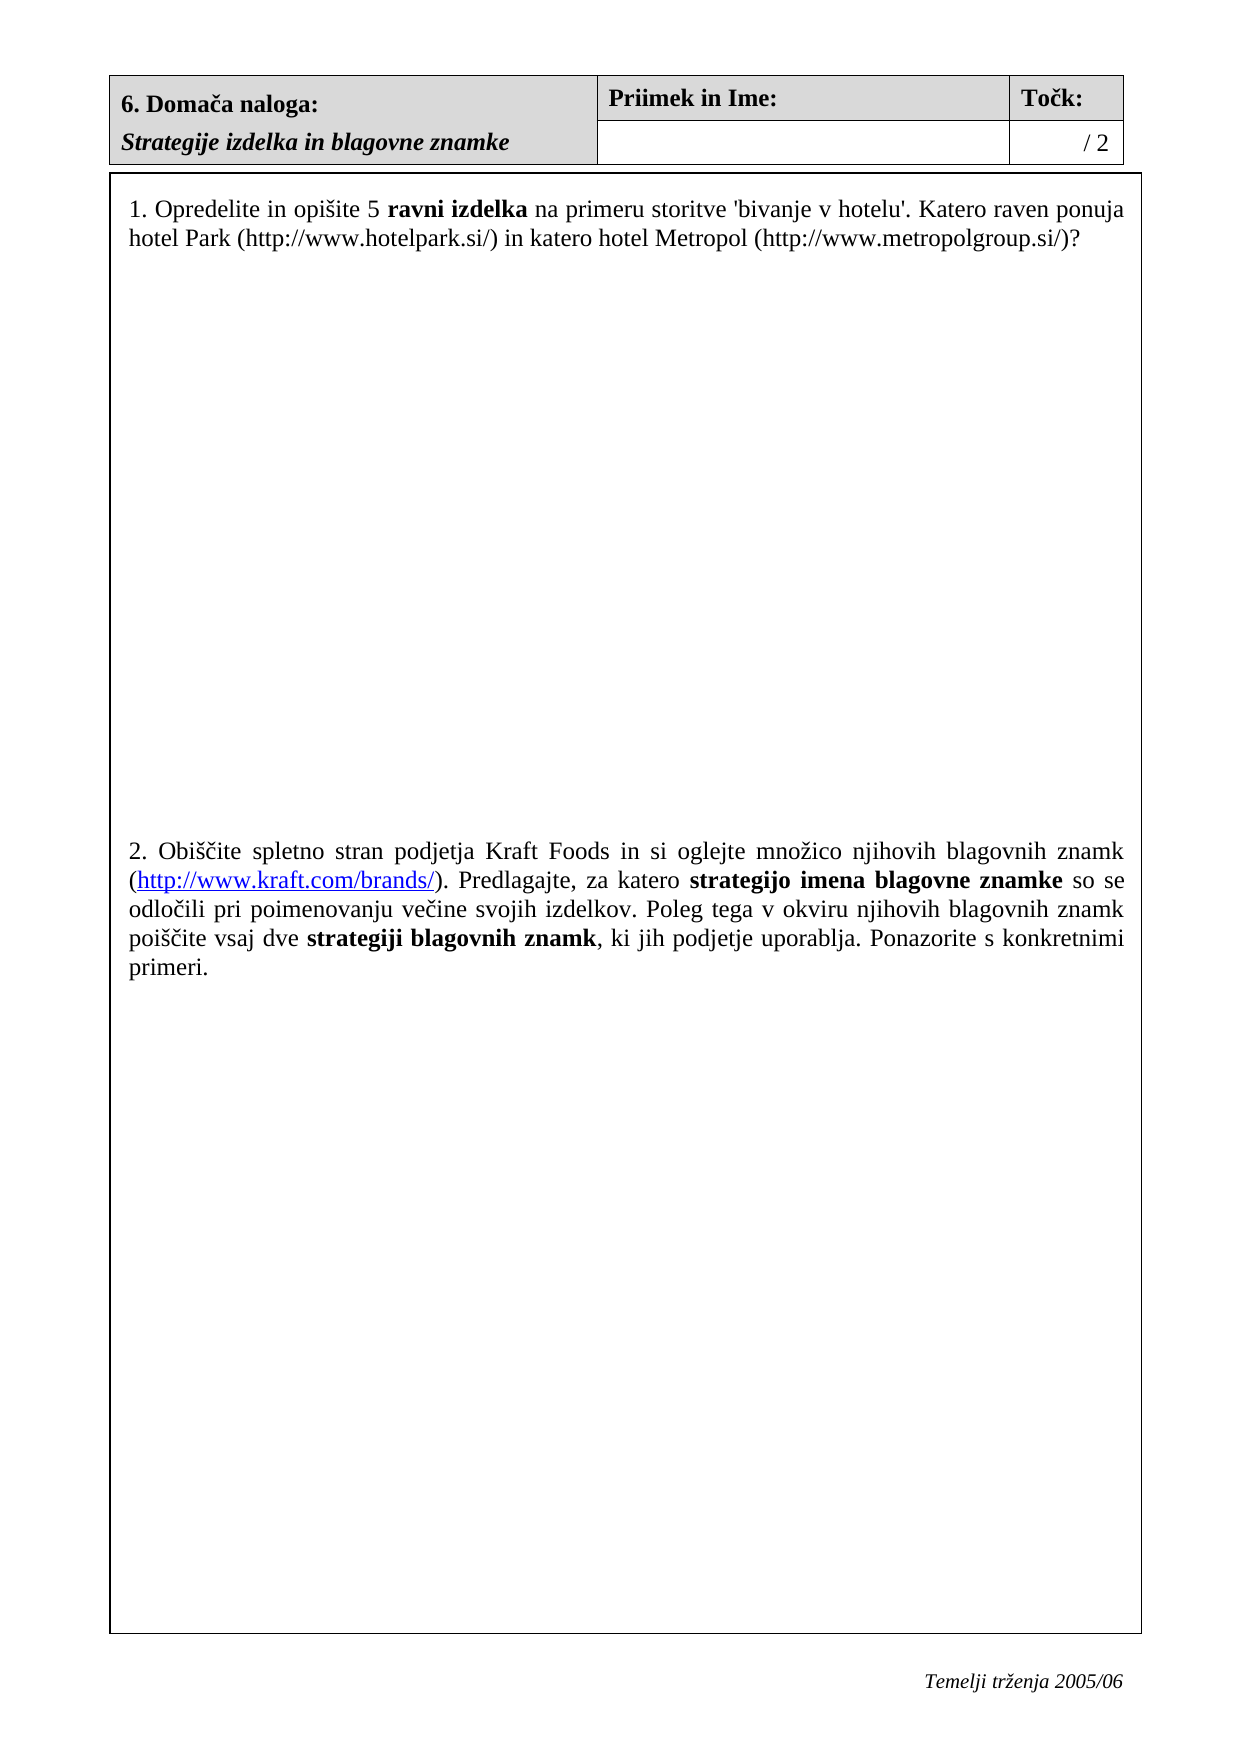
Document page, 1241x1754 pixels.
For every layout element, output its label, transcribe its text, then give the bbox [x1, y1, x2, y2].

text 2. Obiščite spletno stran podjetja Kraft Foods in si oglejte množico njihovih blagovnih znamk (http://www.kraft.com/brands/). Predlagajte, za katero strategijo imena blagovne znamke so se odločili pri poimenovanju večine svojih izdelkov. Poleg tega v okviru njihovih blagovnih znamk poiščite vsaj dve strategiji blagovnih znamk, ki jih podjetje uporablja. Ponazorite s konkretnimi primeri. [129, 836, 1125, 982]
table_header Priimek in Ime: [598, 76, 1009, 120]
table_header 6. Domača naloga: Strategije izdelka in blagovne znamke [110, 76, 597, 164]
table_cell [598, 121, 1009, 164]
text 1. Opredelite in opišite 5 ravni izdelka na primeru storitve 'bivanje v hotelu'. Katero raven ponuja hotel Park (http://www.hotelpark.si/) in katero hotel Metropol (http://www.metropolgroup.si/)? [129, 194, 1125, 252]
table_header Točk: [1010, 76, 1123, 120]
table_cell / 2 [1010, 121, 1123, 164]
